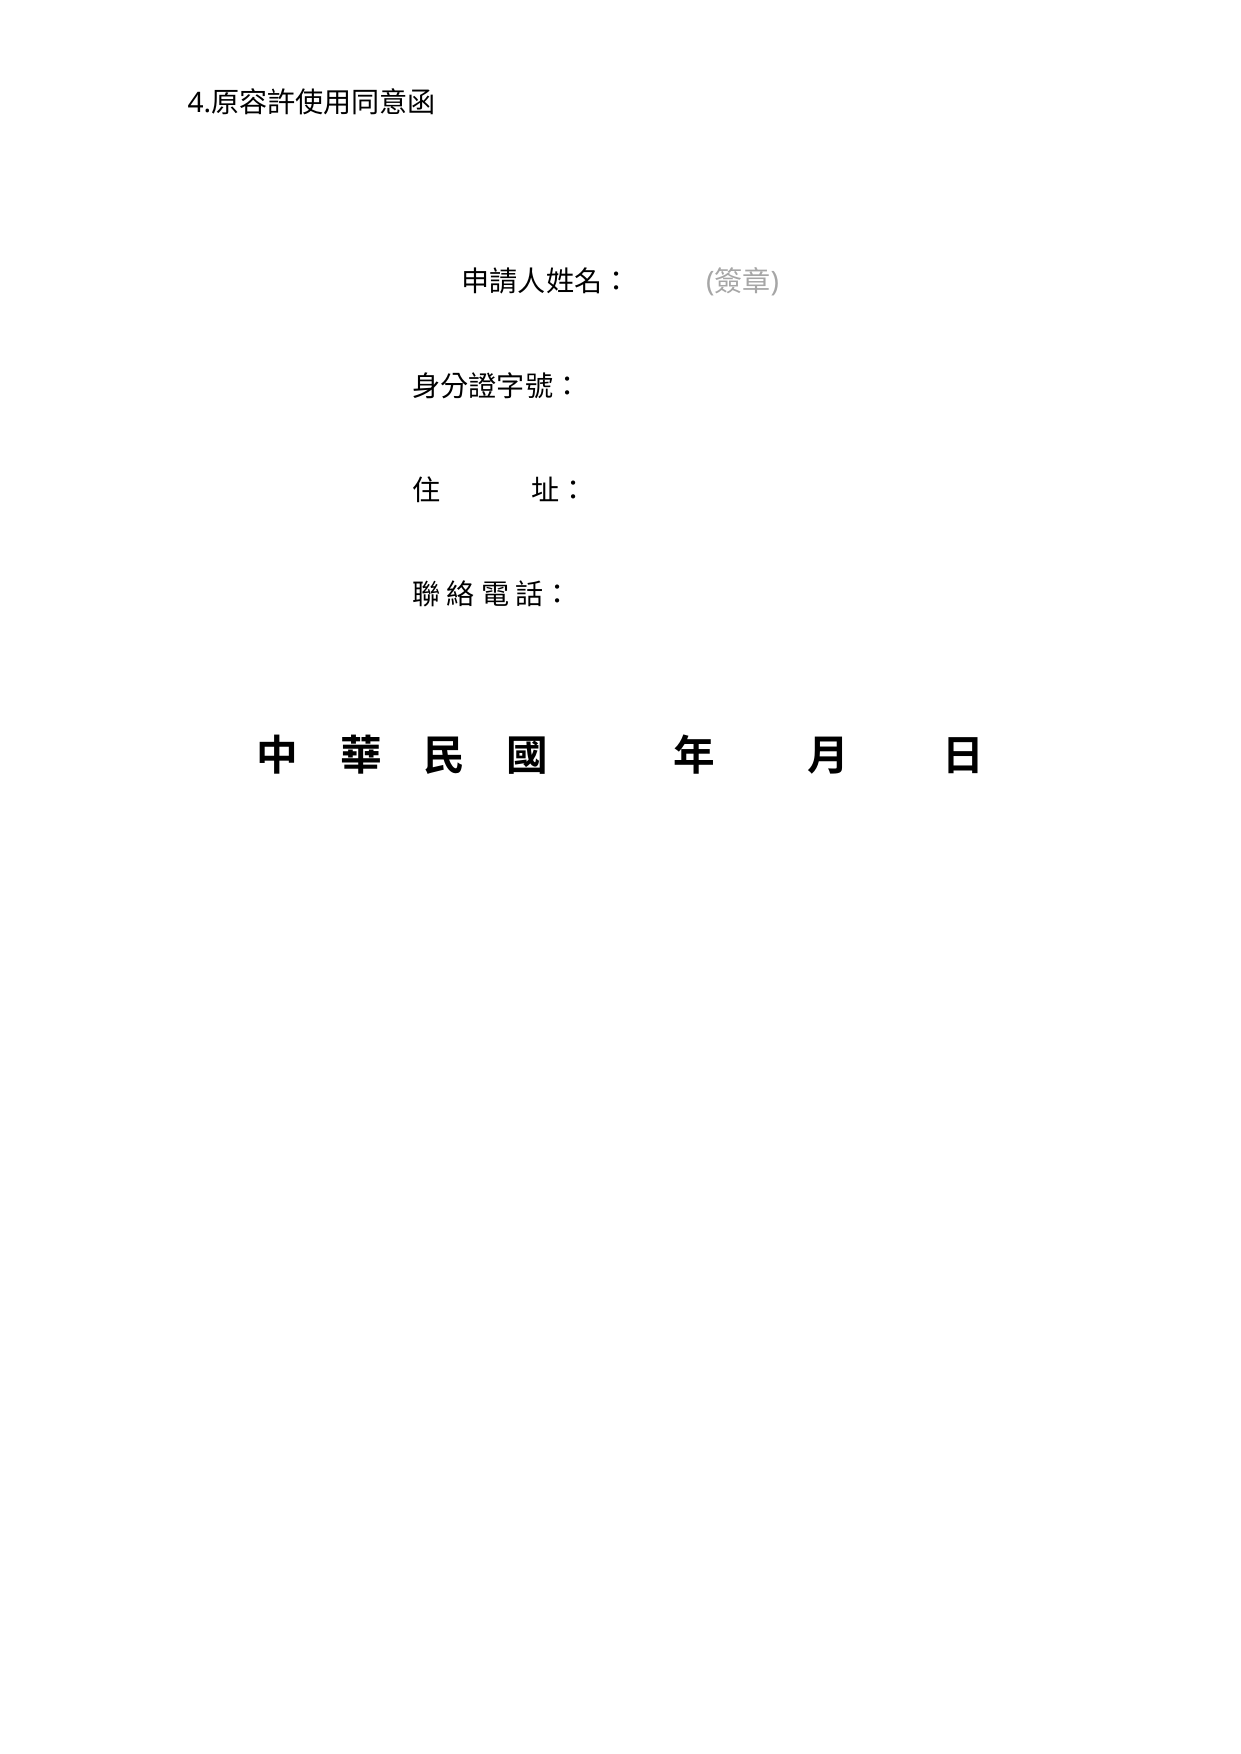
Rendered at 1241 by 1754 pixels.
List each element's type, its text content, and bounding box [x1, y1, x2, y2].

text 4.原容許使用同意函 [187, 63, 1053, 138]
text 住 址： [187, 451, 1053, 526]
text 身分證字號： [187, 346, 1053, 421]
text 申請人姓名： (簽章) [187, 242, 1053, 317]
text 聯 絡 電 話： [187, 555, 1053, 630]
text 中 華 民 國 年 月 日 [187, 715, 1053, 790]
